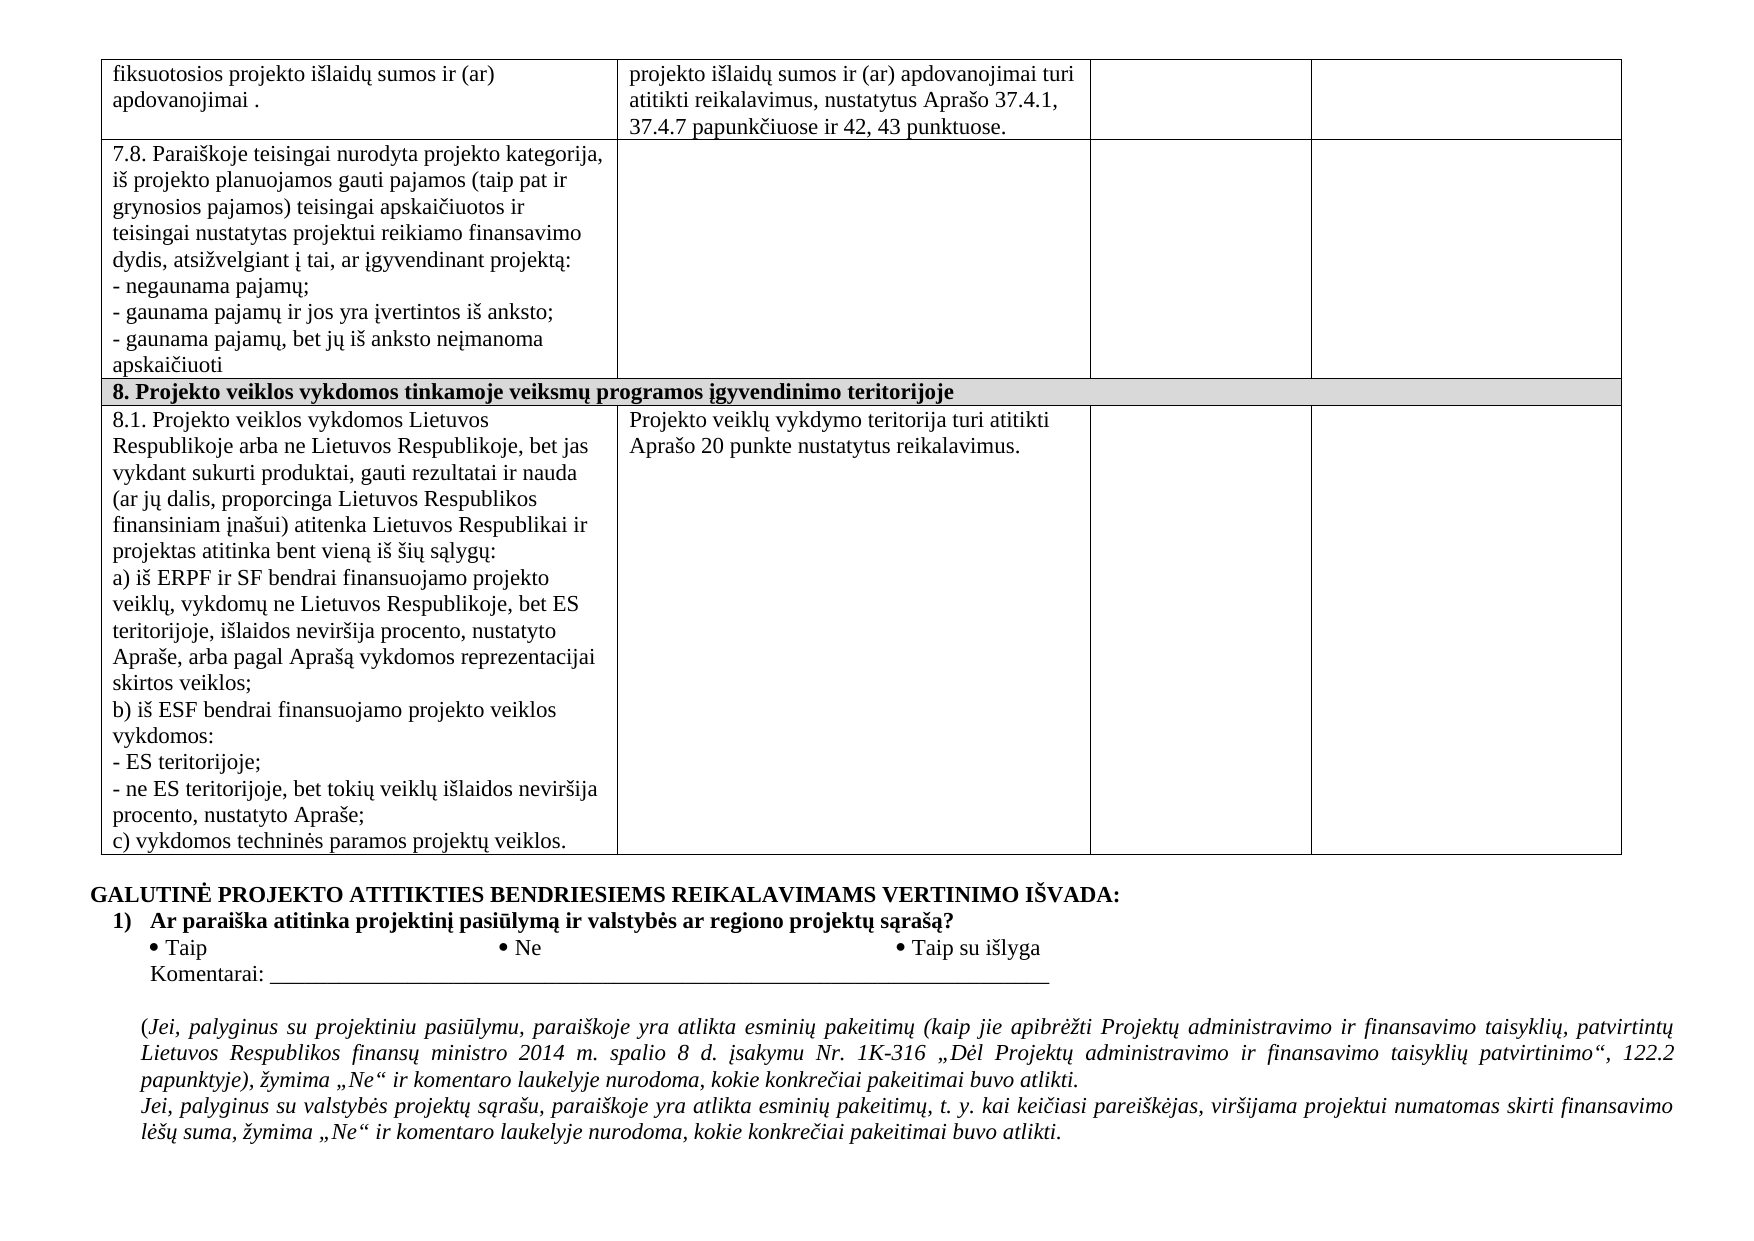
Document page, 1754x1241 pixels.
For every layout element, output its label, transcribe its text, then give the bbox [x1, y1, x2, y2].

table_cell [1091, 406, 1311, 854]
table_cell 7.8. Paraiškoje teisingai nurodyta projekto kategorija, iš projekto planuojamos gauti pajamos (taip pat ir grynosios pajamos) teisingai apskaičiuotos ir teisingai nustatytas projektui reikiamo finansavimo dydis, atsižvelgiant į tai, ar įgyvendinant projektą: - negaunama pajamų; - gaunama pajamų ir jos yra įvertintos iš anksto; - gaunama pajamų, bet jų iš anksto neįmanoma apskaičiuoti [102, 140, 617, 377]
table_cell Projekto veiklų vykdymo teritorija turi atitikti Aprašo 20 punkte nustatytus reikalavimus. [618, 406, 1090, 854]
table_cell [1312, 60, 1621, 139]
table_cell [618, 140, 1090, 377]
text Jei, palyginus su valstybės projektų sąrašu, paraiškoje yra atlikta esminių pakeitimų, t. y. kai keičiasi pareiškėjas, viršijama projektui numatomas skirti finansavimo lėšų suma, žymima „Ne“ ir komentaro laukelyje nurodoma, kokie konkrečiai pakeitimai buvo atlikti. [141, 1092, 1679, 1145]
text (Jei, palyginus su projektiniu pasiūlymu, paraiškoje yra atlikta esminių pakeitimų (kaip jie apibrėžti Projektų administravimo ir finansavimo taisyklių, patvirtintų Lietuvos Respublikos finansų ministro 2014 m. spalio 8 d. įsakymu Nr. 1K-316 „Dėl Projektų administravimo ir finansavimo taisyklių patvirtinimo“, 122.2 papunktyje), žymima „Ne“ ir komentaro laukelyje nurodoma, kokie konkrečiai pakeitimai buvo atlikti. [141, 1013, 1679, 1092]
table_cell 8.1. Projekto veiklos vykdomos Lietuvos Respublikoje arba ne Lietuvos Respublikoje, bet jas vykdant sukurti produktai, gauti rezultatai ir nauda (ar jų dalis, proporcinga Lietuvos Respublikos finansiniam įnašui) atitenka Lietuvos Respublikai ir projektas atitinka bent vieną iš šių sąlygų: a) iš ERPF ir SF bendrai finansuojamo projekto veiklų, vykdomų ne Lietuvos Respublikoje, bet ES teritorijoje, išlaidos neviršija procento, nustatyto Apraše, arba pagal Aprašą vykdomos reprezentacijai skirtos veiklos; b) iš ESF bendrai finansuojamo projekto veiklos vykdomos: - ES teritorijoje; - ne ES teritorijoje, bet tokių veiklų išlaidos neviršija procento, nustatyto Apraše; c) vykdomos techninės paramos projektų veiklos. [102, 406, 617, 854]
table_cell 8. Projekto veiklos vykdomos tinkamoje veiksmų programos įgyvendinimo teritorijoje [102, 379, 1621, 405]
table_cell fiksuotosios projekto išlaidų sumos ir (ar) apdovanojimai . [102, 60, 617, 139]
text 1) Ar paraiška atitinka projektinį pasiūlymą ir valstybės ar regiono projektų sąrašą? [112, 908, 1679, 934]
table_cell [1312, 140, 1621, 377]
table_cell [1312, 406, 1621, 854]
table_cell projekto išlaidų sumos ir (ar) apdovanojimai turi atitikti reikalavimus, nustatytus Aprašo 37.4.1, 37.4.7 papunkčiuose ir 42, 43 punktuose. [618, 60, 1090, 139]
text GALUTINĖ PROJEKTO ATITIKTIES BENDRIESIEMS REIKALAVIMAMS VERTINIMO IŠVADA: [75, 881, 1679, 908]
table_cell [1091, 140, 1311, 377]
text Komentarai: ____________________________________________________________________ [150, 960, 1679, 987]
text  Taip  Ne  Taip su išlyga [150, 934, 1679, 960]
table_cell [1091, 60, 1311, 139]
